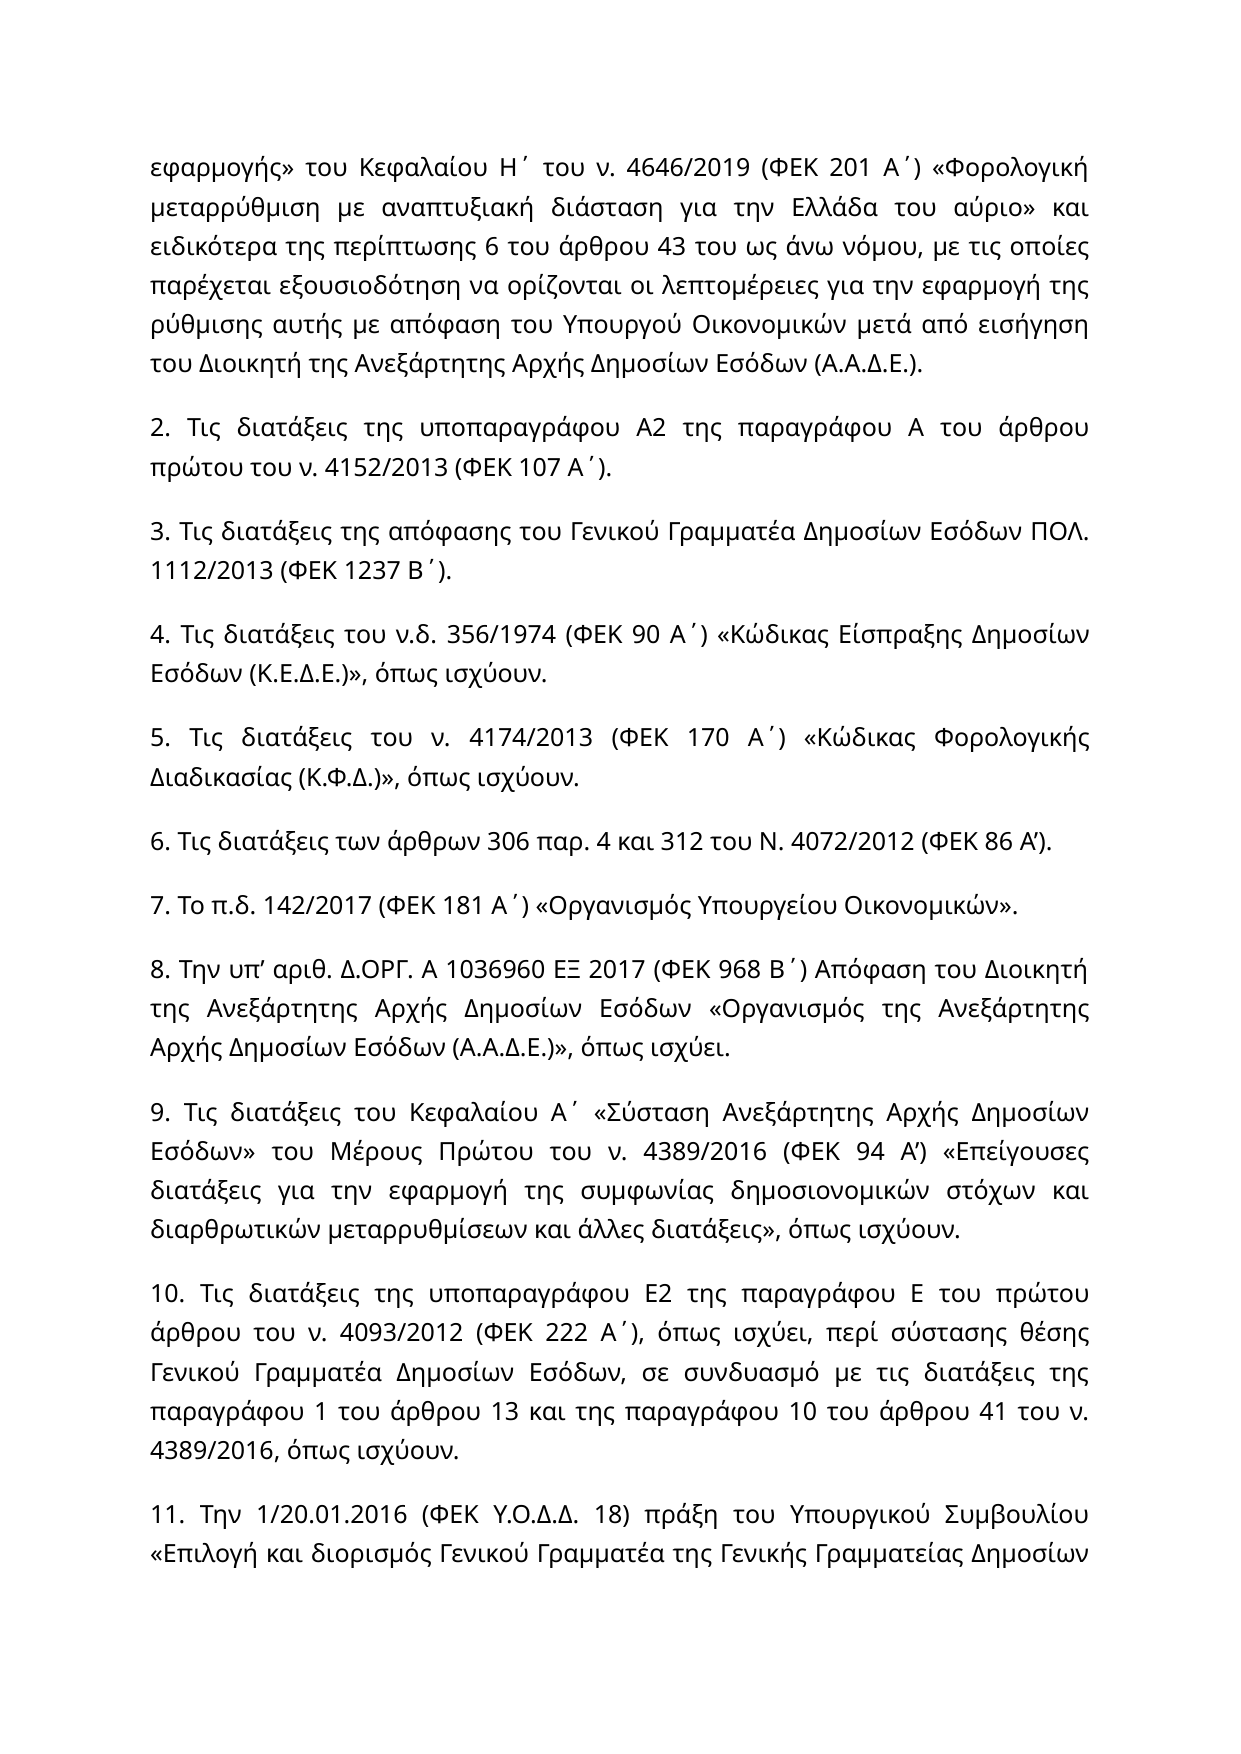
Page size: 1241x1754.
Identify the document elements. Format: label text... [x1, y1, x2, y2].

text 5. Τις διατάξεις του ν. 4174/2013 (ΦΕΚ 170 Α΄) «Κώδικας Φορολογικής Διαδικασίας (Κ.Φ.Δ.)», όπως ισχύουν. [150, 720, 1090, 793]
text εφαρμογής» του Κεφαλαίου Η΄ του ν. 4646/2019 (ΦΕΚ 201 Α΄) «Φορολογική μεταρρύθμιση με αναπτυξιακή διάσταση για την Ελλάδα του αύριο» και ειδικότερα της περίπτωσης 6 του άρθρου 43 του ως άνω νόμου, με τις οποίες παρέχεται εξουσιοδότηση να ορίζονται οι λεπτομέρειες για την εφαρμογή της ρύθμισης αυτής με απόφαση του Υπουργού Οικονομικών μετά από εισήγηση του Διοικητή της Ανεξάρτητης Αρχής Δημοσίων Εσόδων (Α.Α.Δ.Ε.). [150, 150, 1090, 380]
text 8. Την υπ’ αριθ. Δ.ΟΡΓ. Α 1036960 ΕΞ 2017 (ΦΕΚ 968 Β΄) Απόφαση του Διοικητή της Ανεξάρτητης Αρχής Δημοσίων Εσόδων «Οργανισμός της Ανεξάρτητης Αρχής Δημοσίων Εσόδων (Α.Α.Δ.Ε.)», όπως ισχύει. [150, 952, 1090, 1064]
text 2. Τις διατάξεις της υποπαραγράφου Α2 της παραγράφου Α του άρθρου πρώτου του ν. 4152/2013 (ΦΕΚ 107 Α΄). [150, 410, 1090, 483]
text 4. Τις διατάξεις του ν.δ. 356/1974 (ΦΕΚ 90 Α΄) «Κώδικας Είσπραξης Δημοσίων Εσόδων (Κ.Ε.Δ.Ε.)», όπως ισχύουν. [150, 617, 1090, 690]
text 6. Τις διατάξεις των άρθρων 306 παρ. 4 και 312 του Ν. 4072/2012 (ΦΕΚ 86 Α’). [150, 823, 1090, 857]
text 10. Τις διατάξεις της υποπαραγράφου Ε2 της παραγράφου Ε του πρώτου άρθρου του ν. 4093/2012 (ΦΕΚ 222 Α΄), όπως ισχύει, περί σύστασης θέσης Γενικού Γραμματέα Δημοσίων Εσόδων, σε συνδυασμό με τις διατάξεις της παραγράφου 1 του άρθρου 13 και της παραγράφου 10 του άρθρου 41 του ν. 4389/2016, όπως ισχύουν. [150, 1276, 1090, 1467]
text 3. Τις διατάξεις της απόφασης του Γενικού Γραμματέα Δημοσίων Εσόδων ΠΟΛ. 1112/2013 (ΦΕΚ 1237 Β΄). [150, 513, 1090, 587]
text 7. Το π.δ. 142/2017 (ΦΕΚ 181 Α΄) «Οργανισμός Υπουργείου Οικονομικών». [150, 887, 1090, 922]
text 9. Τις διατάξεις του Κεφαλαίου Α΄ «Σύσταση Ανεξάρτητης Αρχής Δημοσίων Εσόδων» του Μέρους Πρώτου του ν. 4389/2016 (ΦΕΚ 94 Α’) «Επείγουσες διατάξεις για την εφαρμογή της συμφωνίας δημοσιονομικών στόχων και διαρθρωτικών μεταρρυθμίσεων και άλλες διατάξεις», όπως ισχύουν. [150, 1094, 1090, 1246]
text 11. Την 1/20.01.2016 (ΦΕΚ Υ.Ο.Δ.Δ. 18) πράξη του Υπουργικού Συμβουλίου «Επιλογή και διορισμός Γενικού Γραμματέα της Γενικής Γραμματείας Δημοσίων [150, 1497, 1090, 1570]
